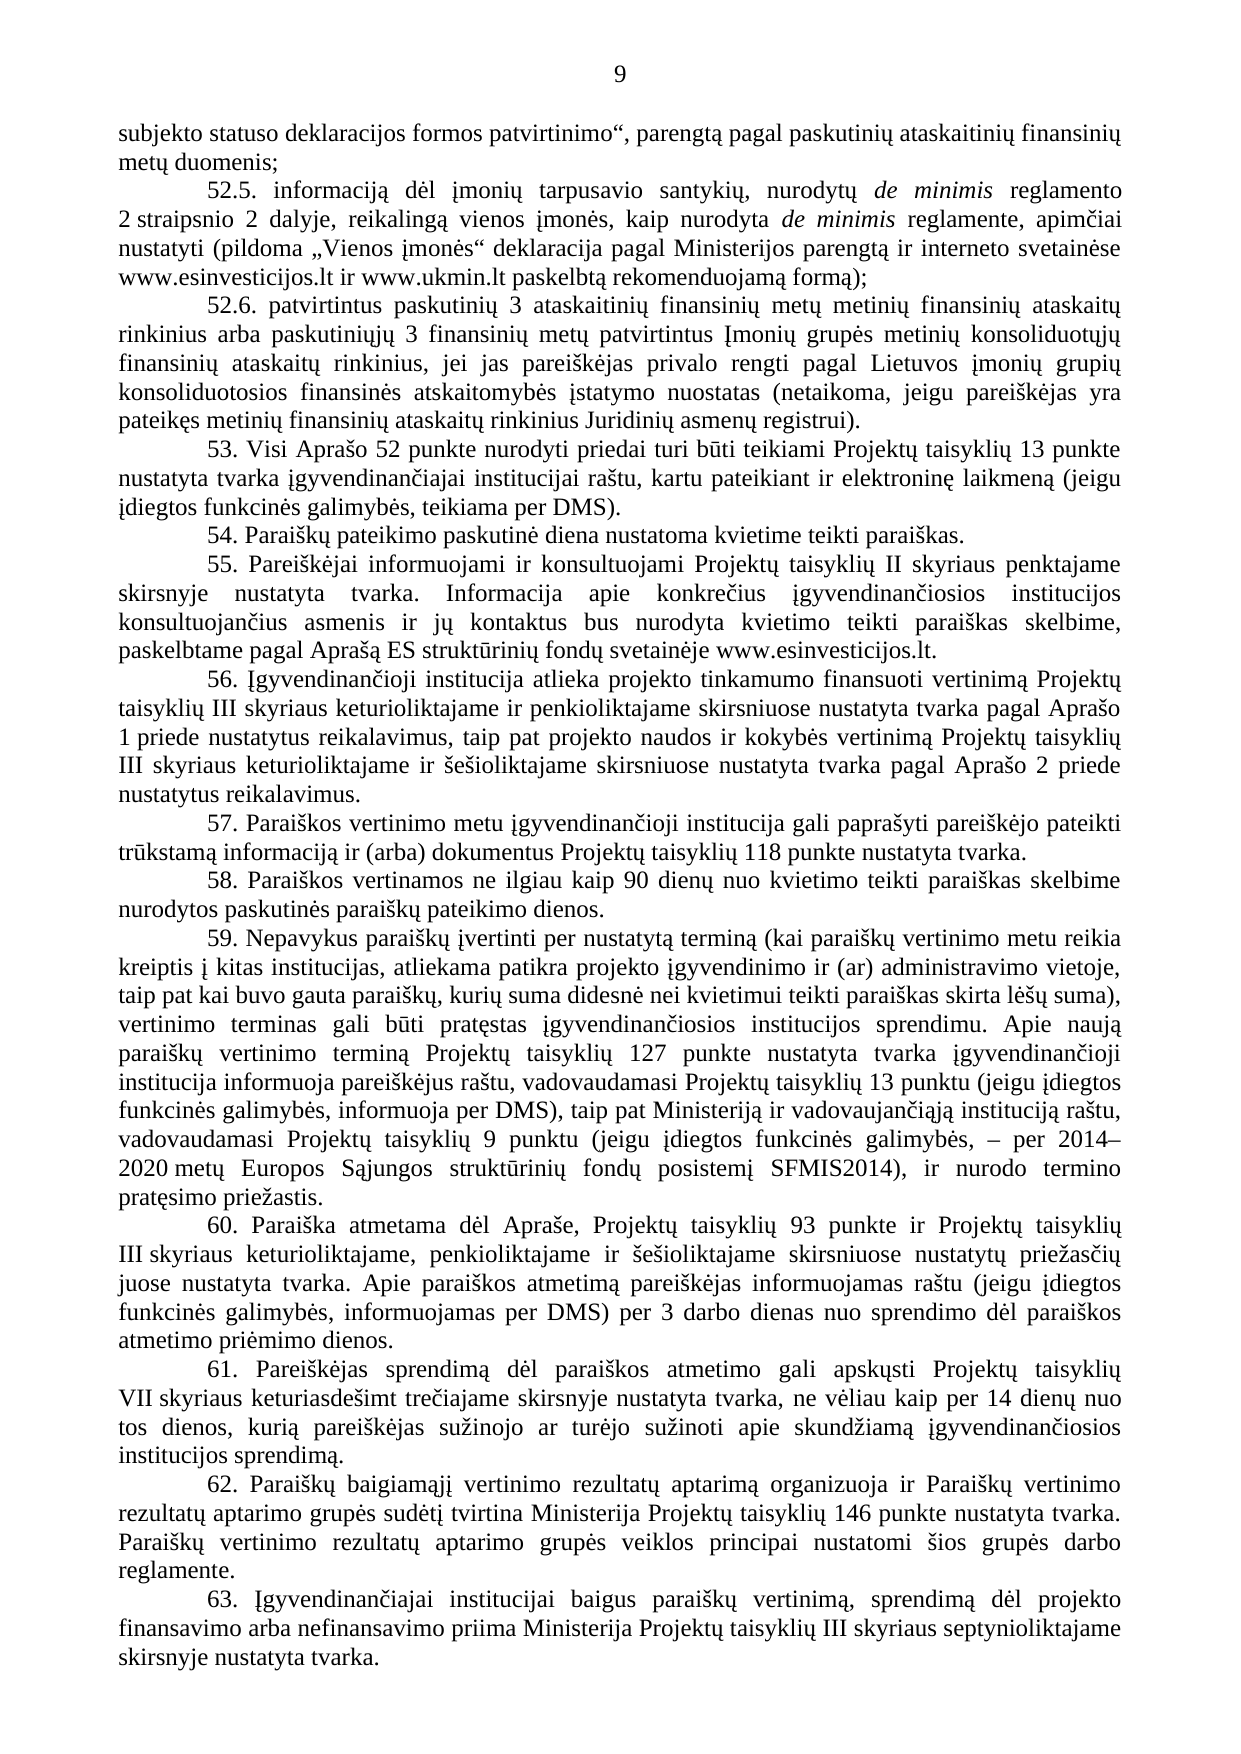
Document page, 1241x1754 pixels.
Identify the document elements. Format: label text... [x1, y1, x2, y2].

text 52.5. informaciją dėl įmonių tarpusavio santykių, nurodytų de minimis reglamento 2 straipsnio 2 dalyje, reikalingą vienos įmonės, kaip nurodyta de minimis reglamente, apimčiai nustatyti (pildoma „Vienos įmonės“ deklaracija pagal Ministerijos parengtą ir interneto svetainėse www.esinvesticijos.lt ir www.ukmin.lt paskelbtą rekomenduojamą formą); [118, 176, 1122, 291]
text 53. Visi Aprašo 52 punkte nurodyti priedai turi būti teikiami Projektų taisyklių 13 punkte nustatyta tvarka įgyvendinančiajai institucijai raštu, kartu pateikiant ir elektroninę laikmeną (jeigu įdiegtos funkcinės galimybės, teikiama per DMS). [118, 434, 1122, 521]
text 60. Paraiška atmetama dėl Apraše, Projektų taisyklių 93 punkte ir Projektų taisyklių III skyriaus keturioliktajame, penkioliktajame ir šešioliktajame skirsniuose nustatytų priežasčių juose nustatyta tvarka. Apie paraiškos atmetimą pareiškėjas informuojamas raštu (jeigu įdiegtos funkcinės galimybės, informuojamas per DMS) per 3 darbo dienas nuo sprendimo dėl paraiškos atmetimo priėmimo dienos. [118, 1211, 1122, 1354]
text 63. Įgyvendinančiajai institucijai baigus paraiškų vertinimą, sprendimą dėl projekto finansavimo arba nefinansavimo priima Ministerija Projektų taisyklių III skyriaus septynioliktajame skirsnyje nustatyta tvarka. [118, 1584, 1122, 1671]
text 54. Paraiškų pateikimo paskutinė diena nustatoma kvietime teikti paraiškas. [118, 521, 1122, 549]
text 55. Pareiškėjai informuojami ir konsultuojami Projektų taisyklių II skyriaus penktajame skirsnyje nustatyta tvarka. Informacija apie konkrečius įgyvendinančiosios institucijos konsultuojančius asmenis ir jų kontaktus bus nurodyta kvietimo teikti paraiškas skelbime, paskelbtame pagal Aprašą ES struktūrinių fondų svetainėje www.esinvesticijos.lt. [118, 549, 1122, 664]
text subjekto statuso deklaracijos formos patvirtinimo“, parengtą pagal paskutinių ataskaitinių finansinių metų duomenis; [118, 118, 1122, 176]
text 59. Nepavykus paraiškų įvertinti per nustatytą terminą (kai paraiškų vertinimo metu reikia kreiptis į kitas institucijas, atliekama patikra projekto įgyvendinimo ir (ar) administravimo vietoje, taip pat kai buvo gauta paraiškų, kurių suma didesnė nei kvietimui teikti paraiškas skirta lėšų suma), vertinimo terminas gali būti pratęstas įgyvendinančiosios institucijos sprendimu. Apie naują paraiškų vertinimo terminą Projektų taisyklių 127 punkte nustatyta tvarka įgyvendinančioji institucija informuoja pareiškėjus raštu, vadovaudamasi Projektų taisyklių 13 punktu (jeigu įdiegtos funkcinės galimybės, informuoja per DMS), taip pat Ministeriją ir vadovaujančiąją instituciją raštu, vadovaudamasi Projektų taisyklių 9 punktu (jeigu įdiegtos funkcinės galimybės, – per 2014–2020 metų Europos Sąjungos struktūrinių fondų posistemį SFMIS2014), ir nurodo termino pratęsimo priežastis. [118, 923, 1122, 1211]
text 61. Pareiškėjas sprendimą dėl paraiškos atmetimo gali apskųsti Projektų taisyklių VII skyriaus keturiasdešimt trečiajame skirsnyje nustatyta tvarka, ne vėliau kaip per 14 dienų nuo tos dienos, kurią pareiškėjas sužinojo ar turėjo sužinoti apie skundžiamą įgyvendinančiosios institucijos sprendimą. [118, 1354, 1122, 1469]
text 62. Paraiškų baigiamąjį vertinimo rezultatų aptarimą organizuoja ir Paraiškų vertinimo rezultatų aptarimo grupės sudėtį tvirtina Ministerija Projektų taisyklių 146 punkte nustatyta tvarka. Paraiškų vertinimo rezultatų aptarimo grupės veiklos principai nustatomi šios grupės darbo reglamente. [118, 1469, 1122, 1584]
text 57. Paraiškos vertinimo metu įgyvendinančioji institucija gali paprašyti pareiškėjo pateikti trūkstamą informaciją ir (arba) dokumentus Projektų taisyklių 118 punkte nustatyta tvarka. [118, 808, 1122, 866]
text 52.6. patvirtintus paskutinių 3 ataskaitinių finansinių metų metinių finansinių ataskaitų rinkinius arba paskutiniųjų 3 finansinių metų patvirtintus Įmonių grupės metinių konsoliduotųjų finansinių ataskaitų rinkinius, jei jas pareiškėjas privalo rengti pagal Lietuvos įmonių grupių konsoliduotosios finansinės atskaitomybės įstatymo nuostatas (netaikoma, jeigu pareiškėjas yra pateikęs metinių finansinių ataskaitų rinkinius Juridinių asmenų registrui). [118, 291, 1122, 434]
text 58. Paraiškos vertinamos ne ilgiau kaip 90 dienų nuo kvietimo teikti paraiškas skelbime nurodytos paskutinės paraiškų pateikimo dienos. [118, 866, 1122, 923]
text 56. Įgyvendinančioji institucija atlieka projekto tinkamumo finansuoti vertinimą Projektų taisyklių III skyriaus keturioliktajame ir penkioliktajame skirsniuose nustatyta tvarka pagal Aprašo 1 priede nustatytus reikalavimus, taip pat projekto naudos ir kokybės vertinimą Projektų taisyklių III skyriaus keturioliktajame ir šešioliktajame skirsniuose nustatyta tvarka pagal Aprašo 2 priede nustatytus reikalavimus. [118, 664, 1122, 808]
